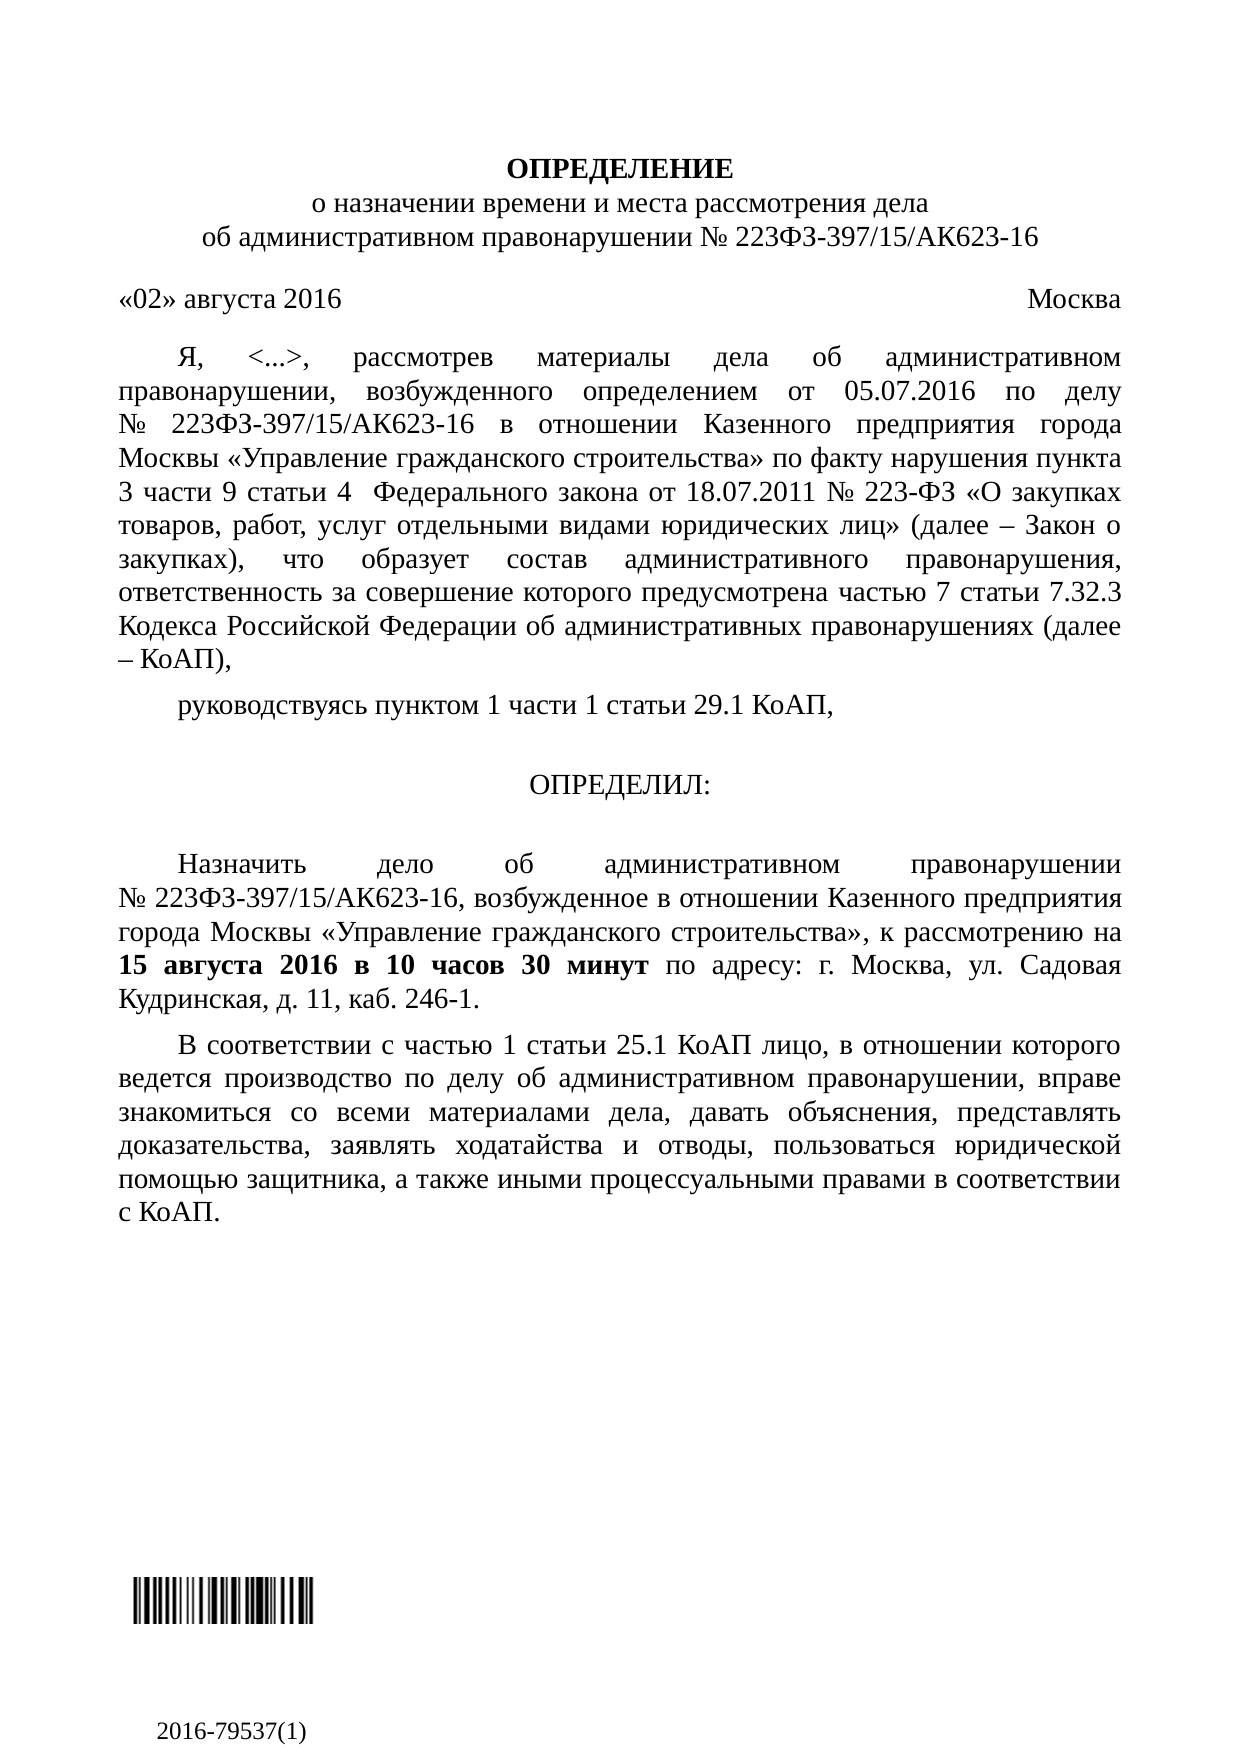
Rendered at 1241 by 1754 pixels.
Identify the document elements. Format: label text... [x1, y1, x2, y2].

text об административном правонарушении № 223ФЗ-397/15/АК623-16 [118, 219, 1122, 252]
text о назначении времени и места рассмотрения дела [118, 185, 1122, 219]
text руководствуясь пунктом 1 части 1 статьи 29.1 КоАП, [118, 687, 1122, 721]
text ОПРЕДЕЛИЛ: [118, 767, 1122, 801]
text В соответствии с частью 1 статьи 25.1 КоАП лицо, в отношении которого ведется производство по делу об административном правонарушении, вправе знакомиться со всеми материалами дела, давать объяснения, представлять доказательства, заявлять ходатайства и отводы, пользоваться юридической помощью защитника, а также иными процессуальными правами в соответствии с КоАП. [118, 1027, 1122, 1228]
text Я, <...>, рассмотрев материалы дела об административном правонарушении, возбужденного определением от 05.07.2016 по делу № 223ФЗ-397/15/АК623-16 в отношении Казенного предприятия города Москвы «Управление гражданского строительства» по факту нарушения пункта 3 части 9 статьи 4 Федерального закона от 18.07.2011 № 223-ФЗ «О закупках товаров, работ, услуг отдельными видами юридических лиц» (далее – Закон о закупках), что образует состав административного правонарушения, ответственность за совершение которого предусмотрена частью 7 статьи 7.32.3 Кодекса Российской Федерации об административных правонарушениях (далее – КоАП), [118, 339, 1122, 675]
text «02» августа 2016 Москва [118, 281, 1122, 314]
text Назначить дело об административном правонарушении № 223ФЗ-397/15/АК623-16, возбужденное в отношении Казенного предприятия города Москвы «Управление гражданского строительства», к рассмотрению на 15 августа 2016 в 10 часов 30 минут по адресу: г. Москва, ул. Садовая Кудринская, д. 11, каб. 246-1. [118, 847, 1122, 1014]
subtitle ОПРЕДЕЛЕНИЕ [118, 152, 1122, 185]
picture [118, 1577, 331, 1624]
